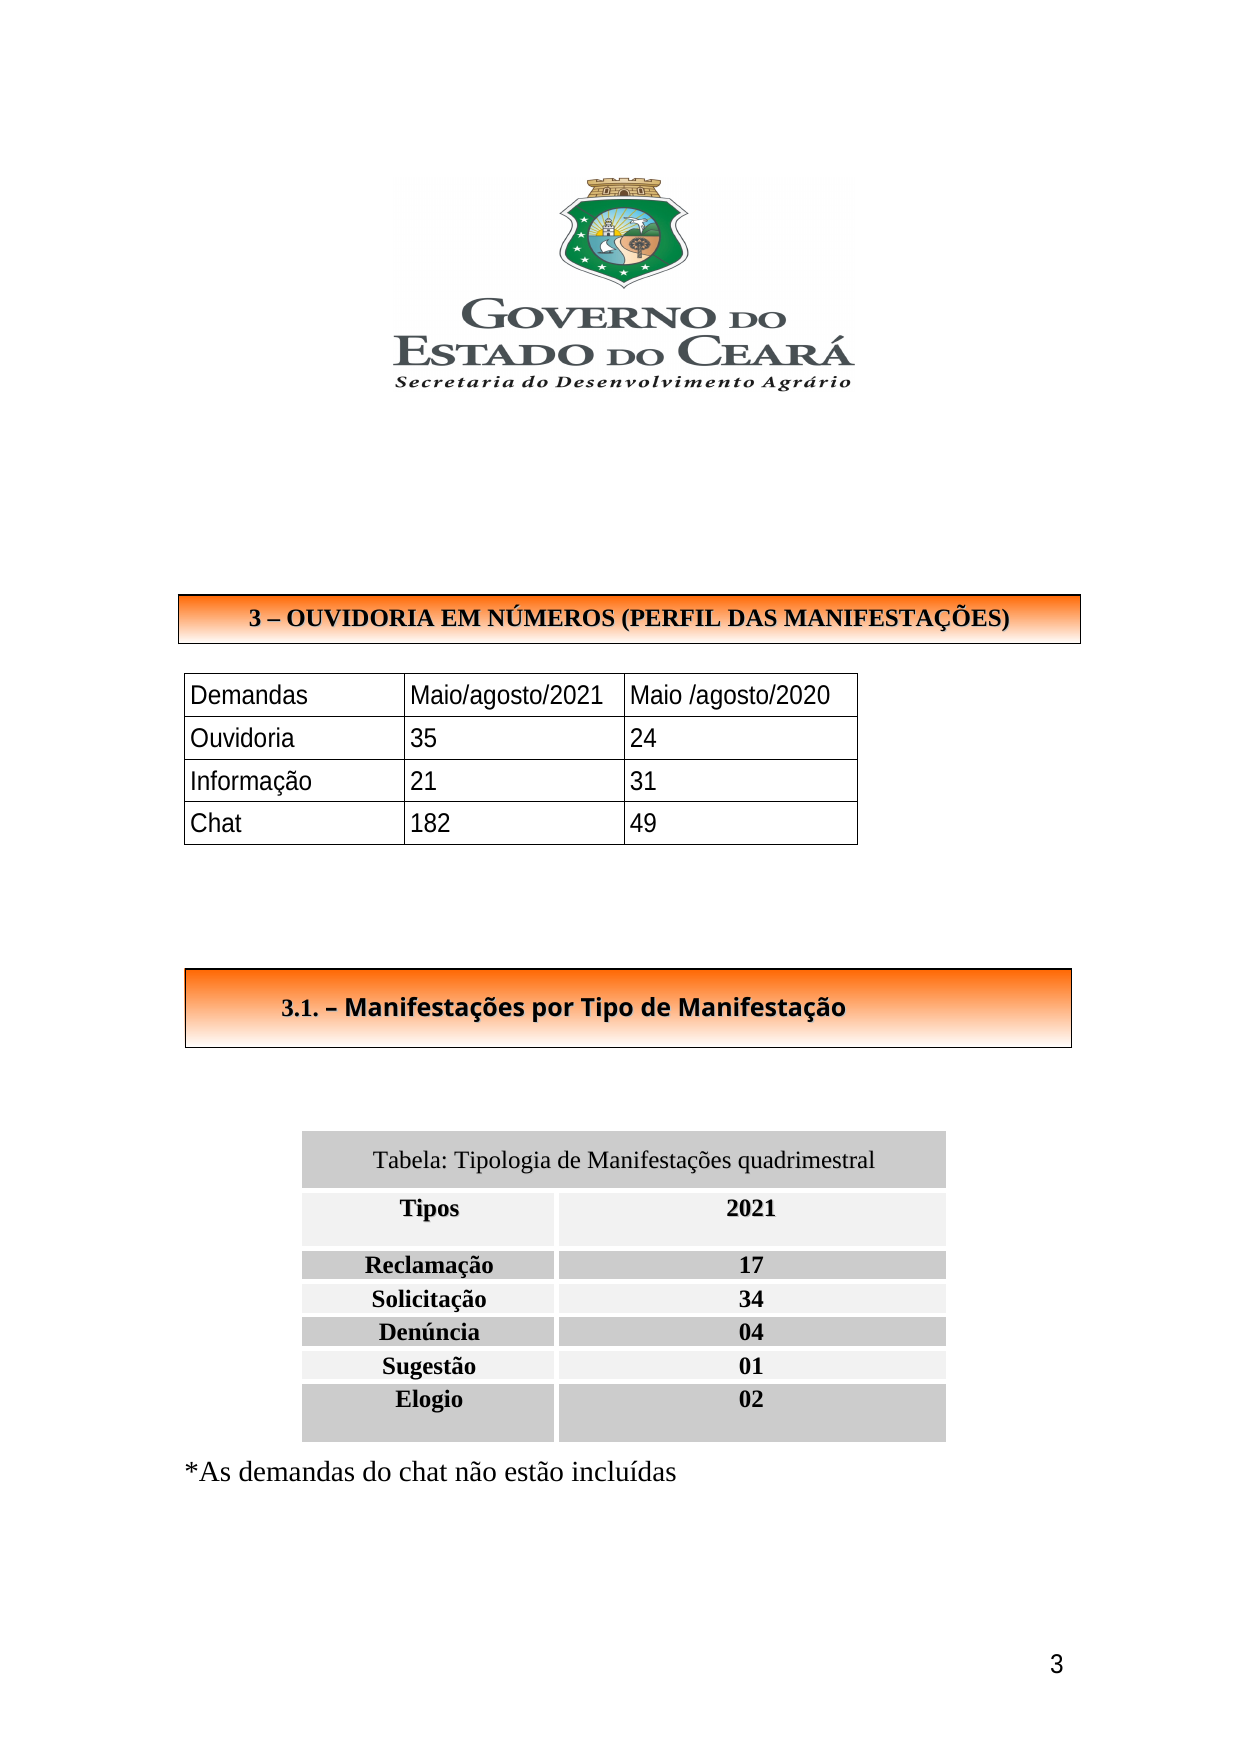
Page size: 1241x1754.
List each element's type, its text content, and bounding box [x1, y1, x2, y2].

table_cell 24 [625, 717, 857, 759]
table_header Demandas [185, 674, 404, 716]
table_cell 31 [625, 760, 857, 801]
picture [392, 177, 855, 392]
table_header Maio/agosto/2021 [405, 674, 624, 716]
table_cell [302, 1413, 554, 1442]
table_cell 01 [559, 1351, 946, 1379]
table_cell Sugestão [302, 1351, 554, 1379]
table_cell Ouvidoria [185, 717, 404, 759]
table_cell 35 [405, 717, 624, 759]
text *As demandas do chat não estão incluídas [184, 1454, 1064, 1488]
table_cell Tipos [302, 1193, 554, 1246]
text 3 – OUVIDORIA EM NÚMEROS (PERFIL DAS MANIFESTAÇÕES) [194, 603, 1065, 632]
table_cell 21 [405, 760, 624, 801]
table_cell 49 [625, 802, 857, 844]
table_cell Reclamação [302, 1251, 554, 1279]
table_cell 17 [559, 1251, 946, 1279]
table_cell 02 [559, 1384, 946, 1413]
table_cell 04 [559, 1317, 946, 1346]
table_cell Informação [185, 760, 404, 801]
table_cell 34 [559, 1284, 946, 1313]
table_cell Elogio [302, 1384, 554, 1413]
table_cell Denúncia [302, 1317, 554, 1346]
table_cell [559, 1413, 946, 1442]
table_header Maio /agosto/2020 [625, 674, 857, 716]
text 3.1. – Manifestações por Tipo de Manifestação [201, 990, 1056, 1024]
table_cell Chat [185, 802, 404, 844]
table_header Tabela: Tipologia de Manifestações quadrimestral [302, 1131, 946, 1188]
table_cell 2021 [559, 1193, 946, 1246]
table_cell Solicitação [302, 1284, 554, 1313]
table_cell 182 [405, 802, 624, 844]
